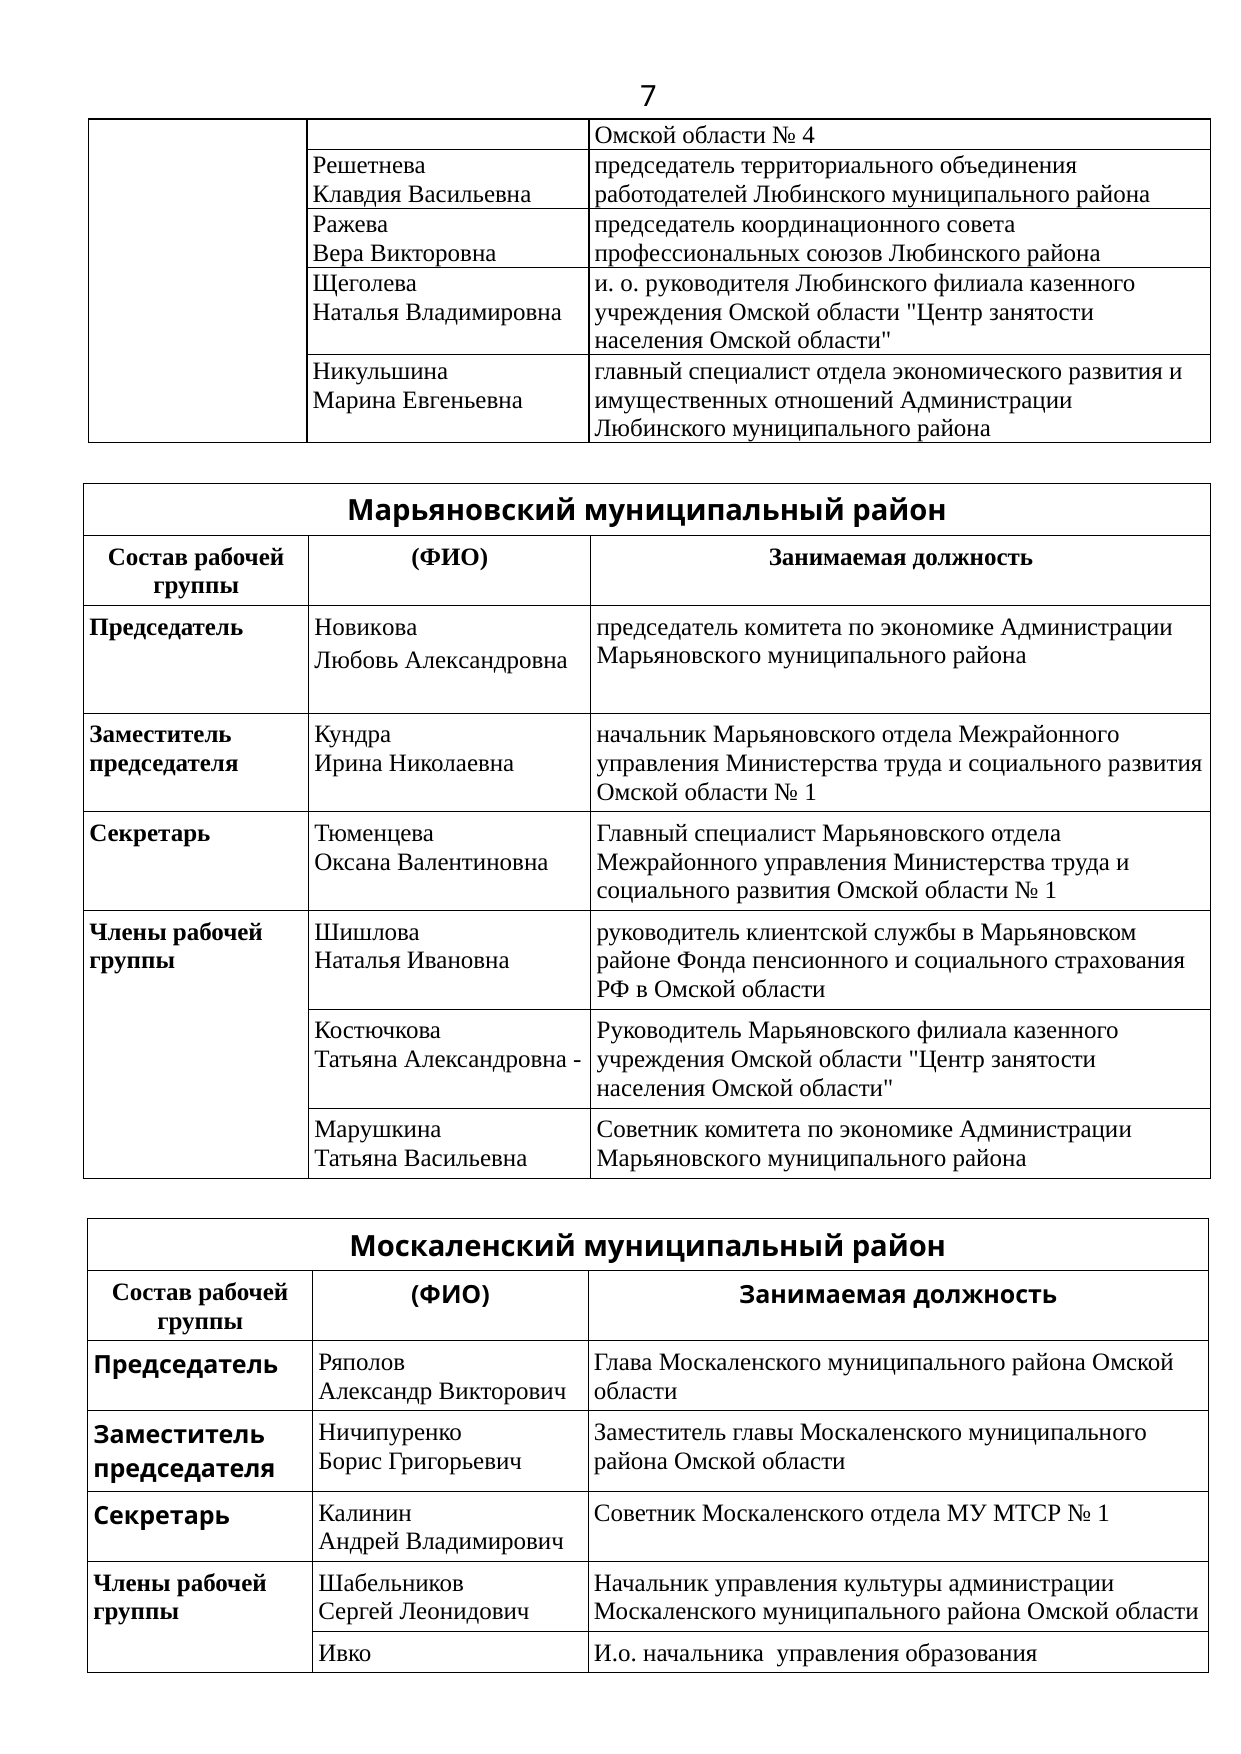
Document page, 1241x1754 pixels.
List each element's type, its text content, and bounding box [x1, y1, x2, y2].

table_cell Щеголева Наталья Владимировна [308, 268, 588, 354]
table_cell Заместитель главы Москаленского муниципального района Омской области [589, 1411, 1208, 1491]
table_cell Начальник управления культуры администрации Москаленского муниципального района Омской области [589, 1562, 1208, 1631]
table_cell Заместитель председателя [84, 714, 308, 811]
table_cell Шабельников Сергей Леонидович [313, 1562, 588, 1631]
table_cell Кундра Ирина Николаевна [309, 714, 590, 811]
table_cell Омской области № 4 [590, 120, 1210, 148]
table_cell Марушкина Татьяна Васильевна [309, 1109, 590, 1177]
table_cell Советник комитета по экономике Администрации Марьяновского муниципального района [591, 1109, 1210, 1177]
table_cell И.о. начальника управления образования [589, 1632, 1208, 1672]
table_cell главный специалист отдела экономического развития и имущественных отношений Администрации Любинского муниципального района [590, 355, 1210, 442]
table_cell Ражева Вера Викторовна [308, 209, 588, 267]
table_cell Калинин Андрей Владимирович [313, 1492, 588, 1561]
table_cell председатель координационного совета профессиональных союзов Любинского района [590, 209, 1210, 267]
table_cell Члены рабочей группы [84, 911, 308, 1177]
table_cell руководитель клиентской службы в Марьяновском районе Фонда пенсионного и социального страхования РФ в Омской области [591, 911, 1210, 1009]
table_cell Секретарь [88, 1492, 312, 1561]
table_cell Шишлова Наталья Ивановна [309, 911, 590, 1009]
table_cell Новикова Любовь Александровна [309, 606, 590, 712]
table_cell Состав рабочей группы [88, 1271, 312, 1340]
table_cell (ФИО) [313, 1271, 588, 1340]
table_cell (ФИО) [309, 536, 590, 605]
table_cell председатель комитета по экономике Администрации Марьяновского муниципального района [591, 606, 1210, 712]
table_cell Председатель [84, 606, 308, 712]
table_cell Занимаемая должность [591, 536, 1210, 605]
table_header Москаленский муниципальный район [88, 1219, 1208, 1270]
table_cell председатель территориального объединения работодателей Любинского муниципального района [590, 150, 1210, 207]
table_cell Никульшина Марина Евгеньевна [308, 355, 588, 442]
table_cell Главный специалист Марьяновского отдела Межрайонного управления Министерства труда и социального развития Омской области № 1 [591, 812, 1210, 910]
table_cell Секретарь [84, 812, 308, 910]
table_cell Советник Москаленского отдела МУ МТСР № 1 [589, 1492, 1208, 1561]
table_cell Члены рабочей группы [88, 1562, 312, 1672]
table_cell Ничипуренко Борис Григорьевич [313, 1411, 588, 1491]
table_cell Руководитель Марьяновского филиала казенного учреждения Омской области "Центр занятости населения Омской области" [591, 1010, 1210, 1107]
table_header Марьяновский муниципальный район [84, 484, 1210, 535]
table_cell Глава Москаленского муниципального района Омской области [589, 1341, 1208, 1410]
table_cell [89, 120, 306, 442]
table_cell Заместитель председателя [88, 1411, 312, 1491]
table_cell начальник Марьяновского отдела Межрайонного управления Министерства труда и социального развития Омской области № 1 [591, 714, 1210, 811]
table_cell Занимаемая должность [589, 1271, 1208, 1340]
table_cell и. о. руководителя Любинского филиала казенного учреждения Омской области "Центр занятости населения Омской области" [590, 268, 1210, 354]
table_cell Ивко [313, 1632, 588, 1672]
table_cell Ряполов Александр Викторович [313, 1341, 588, 1410]
table_cell [308, 120, 588, 148]
table_cell Костючкова Татьяна Александровна - [309, 1010, 590, 1107]
table_cell Председатель [88, 1341, 312, 1410]
table_cell Тюменцева Оксана Валентиновна [309, 812, 590, 910]
table_cell Решетнева Клавдия Васильевна [308, 150, 588, 207]
table_cell Состав рабочей группы [84, 536, 308, 605]
